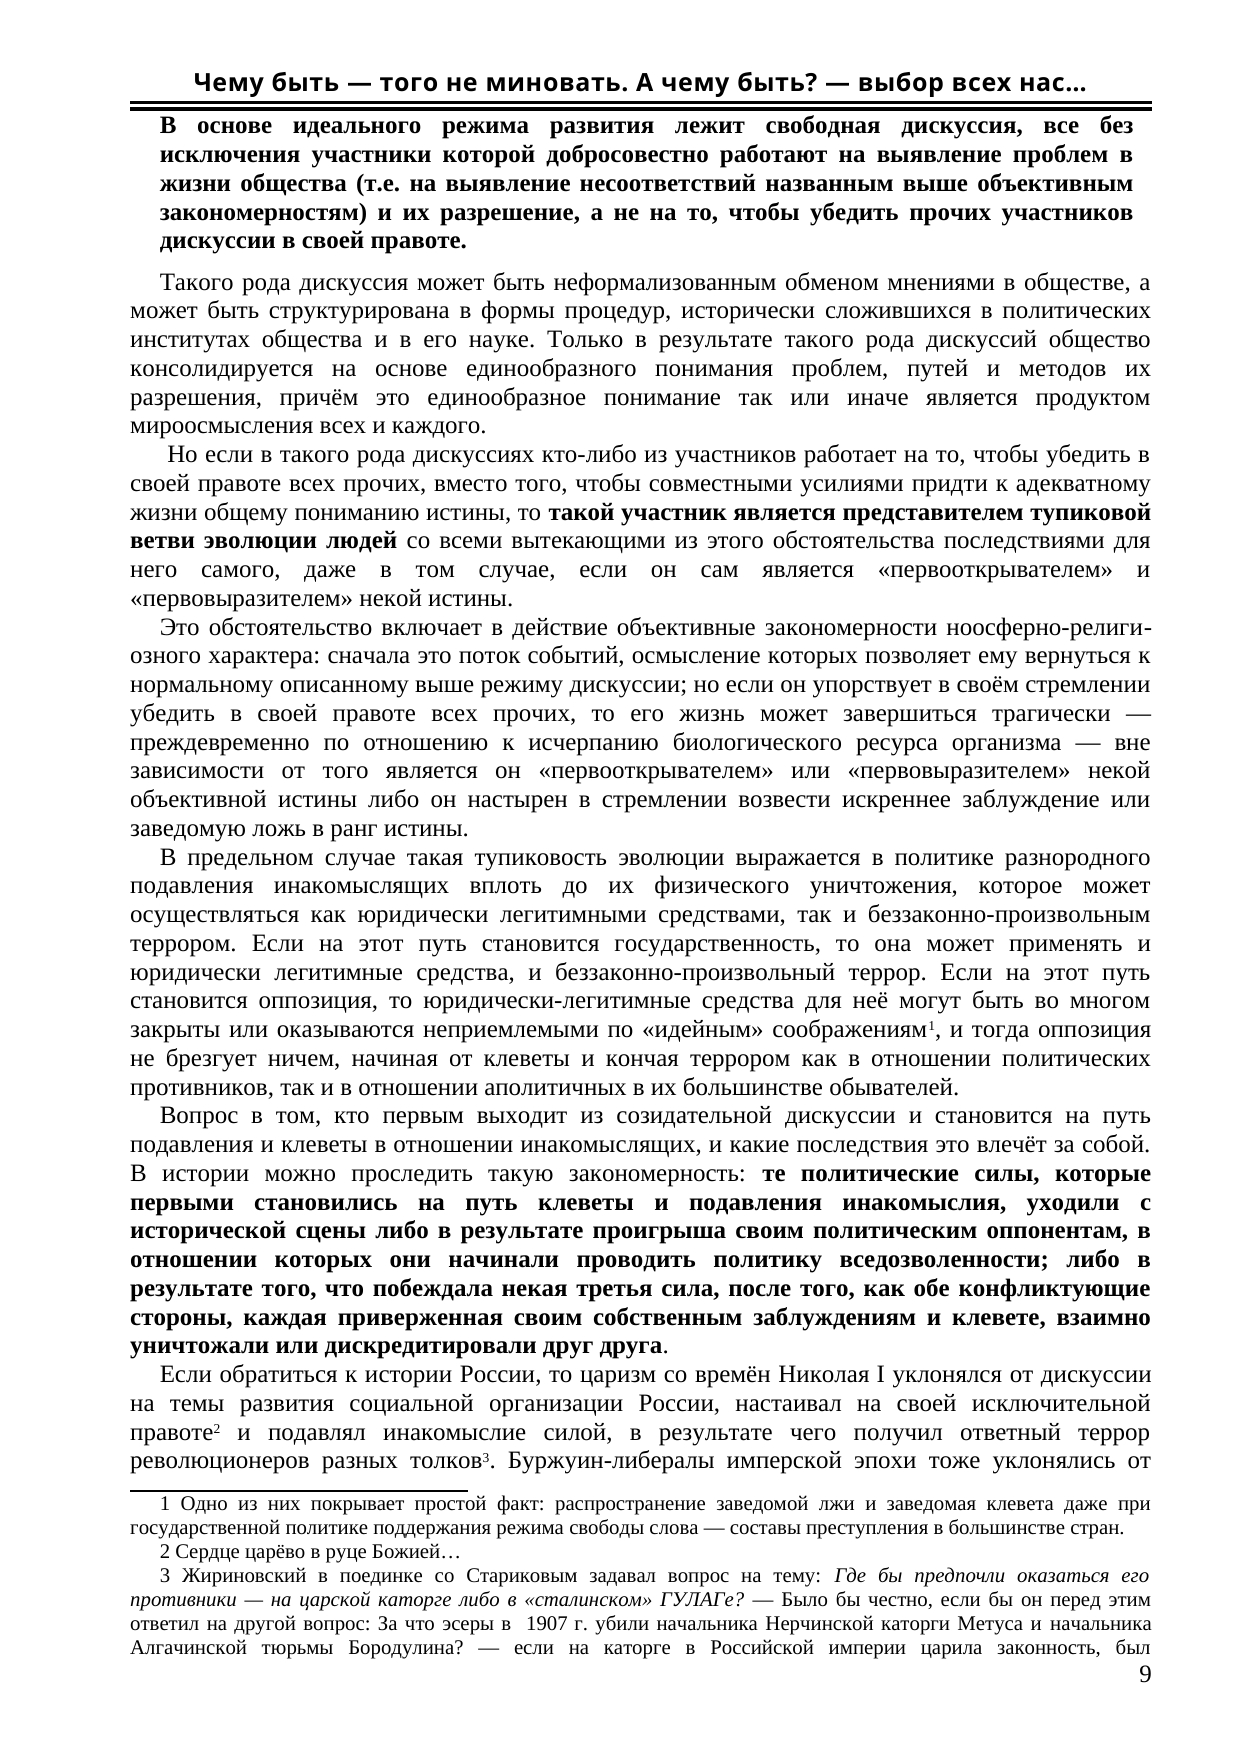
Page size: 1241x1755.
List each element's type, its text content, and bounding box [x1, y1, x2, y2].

text Это обстоятельство включает в действие объективные закономерности ноосферно-религи­озного характера: сначала это поток событий, осмысление которых позволяет ему вернуться к нормальному описанному выше режиму дискуссии; но если он упорствует в своём стремлении убедить в своей правоте всех прочих, то его жизнь может завершиться трагически — преждевременно по отношению к исчерпанию биологического ресурса организма — вне зависимости от того является он «первооткрывателем» или «первовыразителем» некой объективной истины либо он настырен в стремлении возвести искреннее заблуждение или заведомую ложь в ранг истины. [130, 612, 1152, 842]
text Если обратиться к истории России, то царизм со времён Николая I уклонялся от дискуссии на темы развития социальной организации России, настаивал на своей исключительной правоте и подавлял инакомыслие силой, в результате чего получил ответный террор революционеров разных толков. Буржуин-либералы имперской эпохи тоже уклонялись от [130, 1359, 1152, 1474]
text Одно из них покрывает простой факт: распространение заведомой лжи и заведомая клевета даже при государственной политике поддержания режима свободы слова — составы преступления в большинстве стран. [130, 1491, 1152, 1539]
text Но если в такого рода дискуссиях кто-либо из участников работает на то, чтобы убедить в своей правоте всех прочих, вместо того, чтобы совместными усилиями придти к адекватному жизни общему пониманию истины, то такой участник является представителем тупиковой ветви эволюции людей со всеми вытекающими из этого обстоятельства последствиями для него самого, даже в том случае, если он сам является «первооткрывателем» и «первовыразителем» некой истины. [130, 439, 1152, 612]
text В предельном случае такая тупиковость эволюции выражается в политике разнородного подавления инакомыслящих вплоть до их физического уничтожения, которое может осуществляться как юридически легитимными средствами, так и беззаконно-произвольным террором. Если на этот путь становится государственность, то она может применять и юридически легитимные средства, и беззаконно-произвольный террор. Если на этот путь становится оппозиция, то юридически-легитимные средства для неё могут быть во многом закрыты или оказываются неприемлемыми по «идейным» соображениям, и тогда оппозиция не брезгует ничем, начиная от клеветы и кончая террором как в отношении политических противников, так и в отношении аполитичных в их большинстве обывателей. [130, 842, 1152, 1101]
text В основе идеального режима развития лежит свободная дискуссия, все без исключения участники которой добросовестно работают на выявление проблем в жизни общества (т.е. на выявление несоответствий названным выше объективным закономерностям) и их разрешение, а не на то, чтобы убедить прочих участников дискуссии в своей правоте. [159, 111, 1134, 254]
text Такого рода дискуссия может быть неформализованным обменом мнениями в обществе, а может быть структурирована в формы процедур, исторически сложившихся в политических институтах общества и в его науке. Только в результате такого рода дискуссий общество консолидируется на основе единообразного понимания проблем, путей и методов их разрешения, причём это единообразное понимание так или иначе является продуктом мироосмысления всех и каждого. [130, 267, 1152, 439]
text Вопрос в том, кто первым выходит из созидательной дискуссии и становится на путь подавления и клеветы в отношении инакомыслящих, и какие последствия это влечёт за собой. В истории можно проследить такую закономерность: те политические силы, которые первыми становились на путь клеветы и подавления инакомыслия, уходили с исторической сцены либо в результате проигрыша своим политическим оппонентам, в отношении которых они начинали проводить политику вседозволенности; либо в результате того, что побеждала некая третья сила, после того, как обе конфликтующие стороны, каждая приверженная своим собственным заблуждениям и клевете, взаимно уничтожали или дискредитировали друг друга. [130, 1101, 1152, 1359]
text Сердце царёво в руце Божией… [130, 1539, 1152, 1563]
text Жириновский в поединке со Стариковым задавал вопрос на тему: Где бы предпочли оказаться его противники — на царской каторге либо в «сталинском» ГУЛАГе? — Было бы честно, если бы он перед этим ответил на другой вопрос: За что эсеры в 1907 г. убили начальника Нерчинской каторги Метуса и начальника Алгачинской тюрьмы Бородулина? — если на каторге в Российской империи царила законность, был [130, 1563, 1152, 1659]
